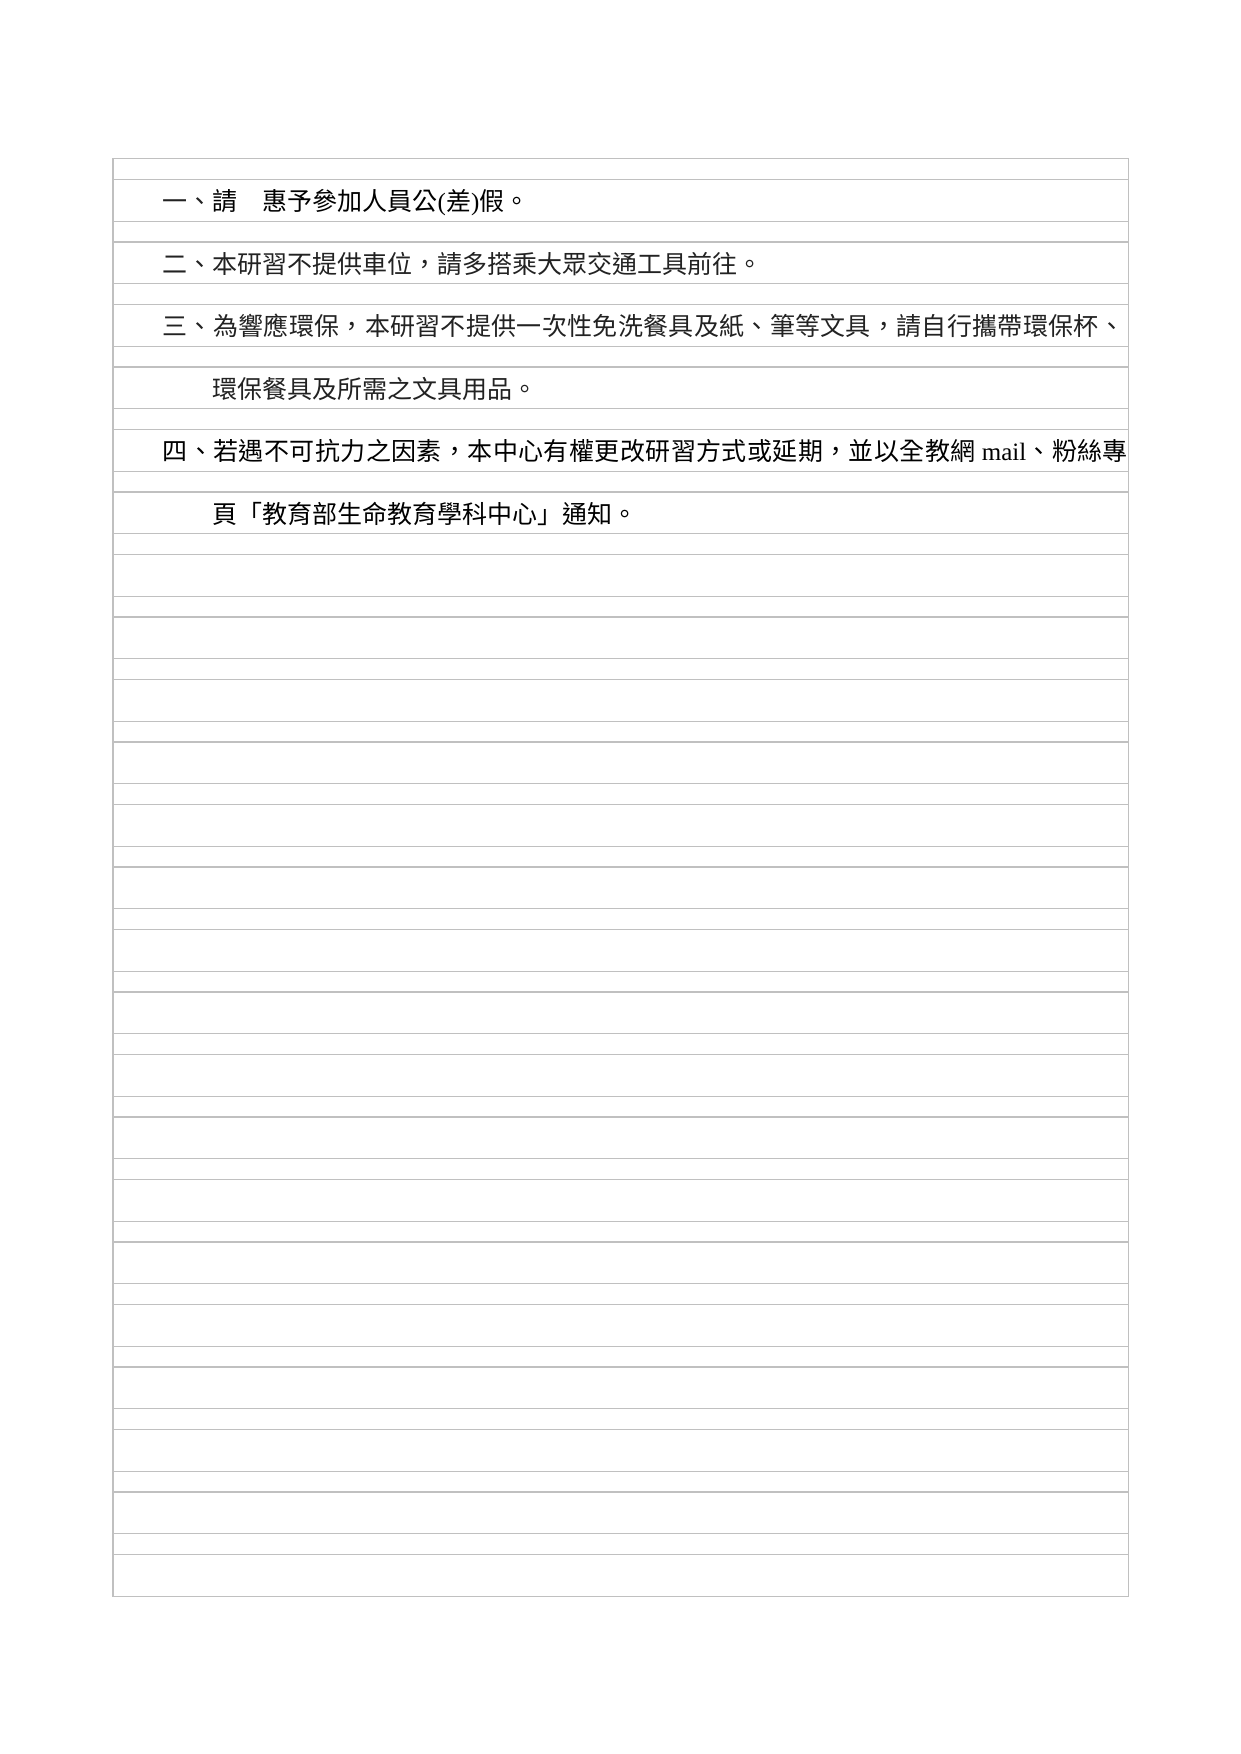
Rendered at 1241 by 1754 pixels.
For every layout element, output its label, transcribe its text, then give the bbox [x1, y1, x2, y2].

text [162, 284, 1128, 304]
text 二、本研習不提供車位，請多搭乘大眾交通工具前往。 [162, 243, 1128, 283]
text [162, 222, 1128, 241]
text [162, 409, 1128, 429]
text [162, 347, 1128, 366]
text [162, 472, 1128, 491]
text 環保餐具及所需之文具用品。 [162, 368, 1128, 408]
text 一、請 惠予參加人員公(差)假。 [162, 180, 1128, 221]
text 三、為響應環保，本研習不提供一次性免洗餐具及紙、筆等文具，請自行攜帶環保杯、 [162, 305, 1128, 346]
text 四、若遇不可抗力之因素，本中心有權更改研習方式或延期，並以全教網mail、粉絲專 [162, 430, 1128, 471]
text 頁「教育部生命教育學科中心」通知。 [162, 493, 1128, 533]
text [162, 159, 1128, 179]
